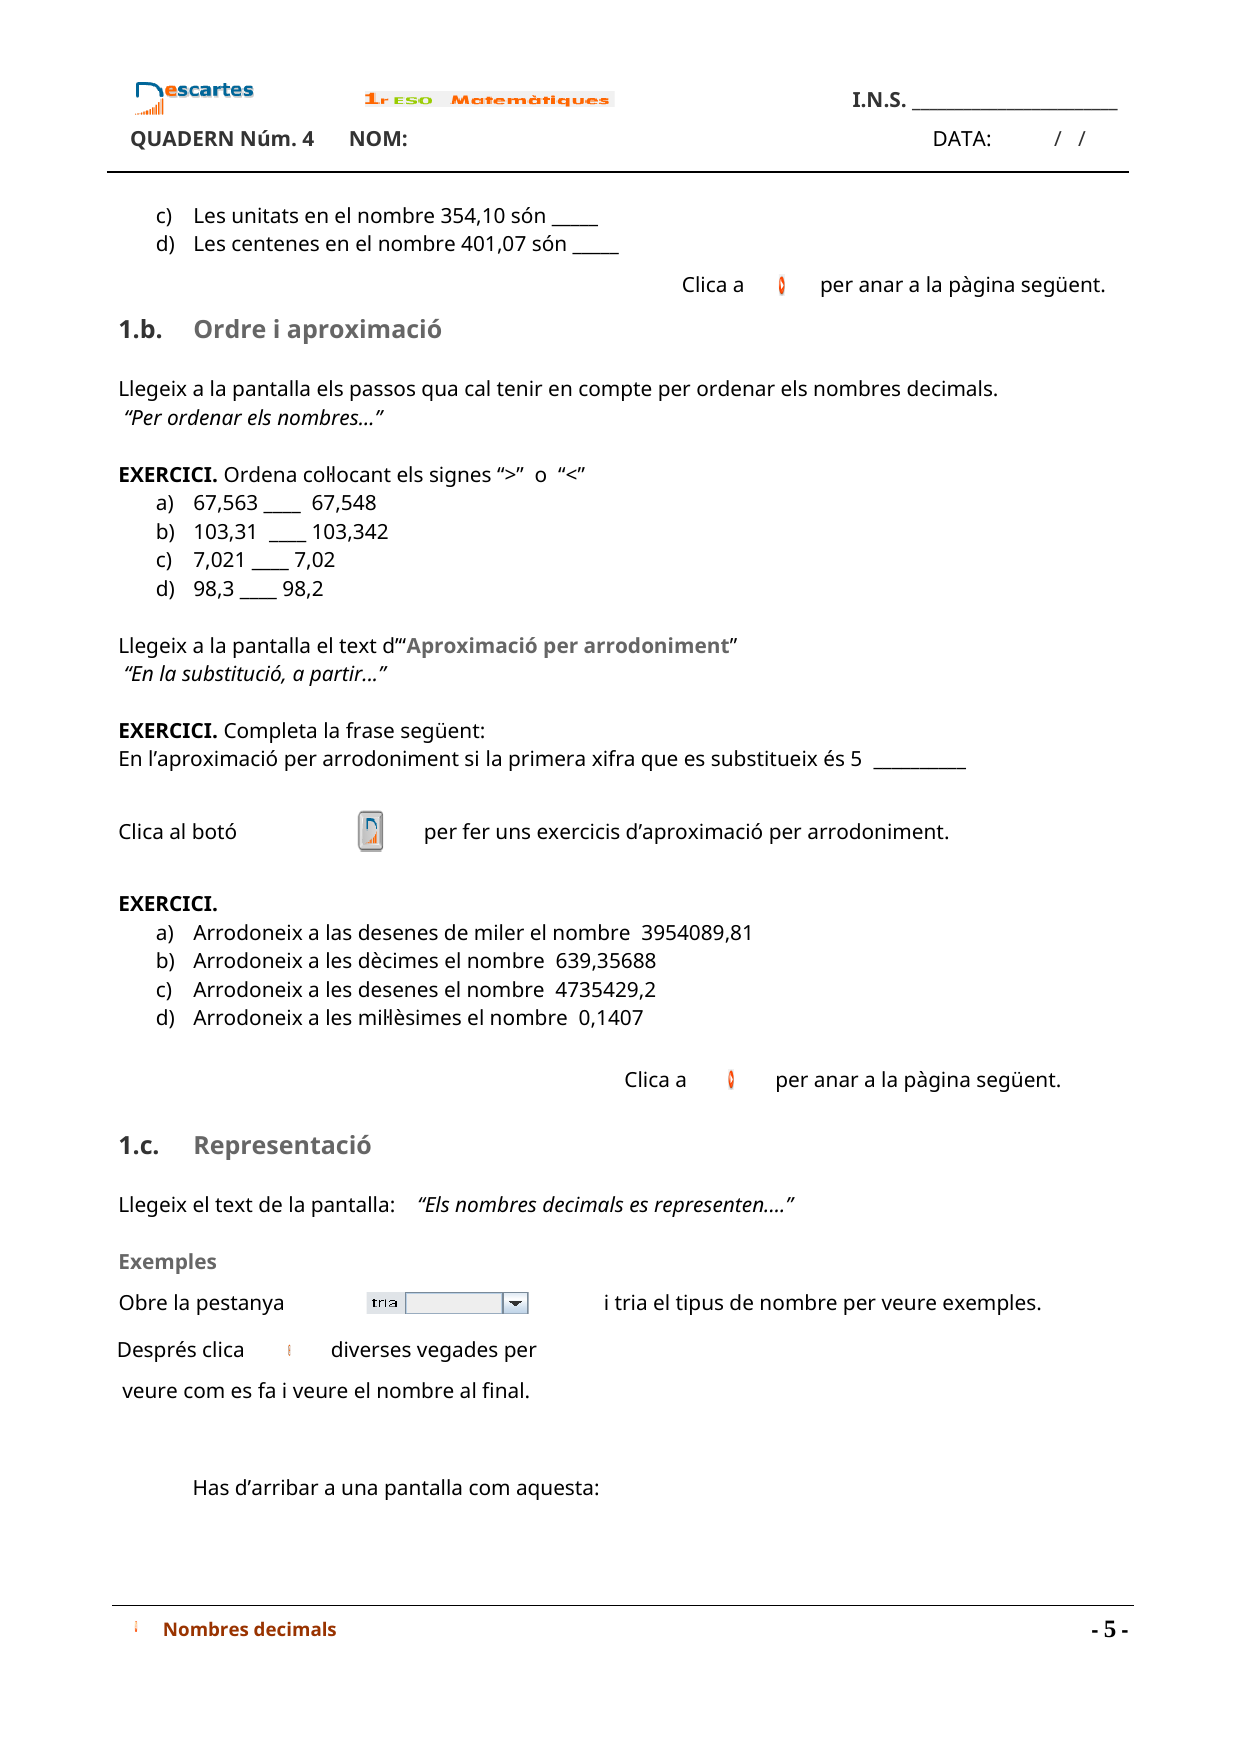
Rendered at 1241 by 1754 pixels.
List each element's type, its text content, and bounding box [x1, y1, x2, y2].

table_cell Després clica [111, 1330, 266, 1371]
text Llegeix a la pantalla el text d’“Aproximació per arrodoniment” [118, 631, 1122, 659]
table_header Clica a [635, 258, 751, 312]
text “Per ordenar els nombres...” [118, 403, 1122, 431]
list 103,31 ____ 103,342 [156, 517, 1122, 545]
list 98,3 ____ 98,2 [156, 574, 1122, 602]
picture [134, 1620, 138, 1632]
picture [366, 1292, 529, 1314]
table_header i tria el tipus de nombre per veure exemples. [585, 1276, 1133, 1329]
text Exemples [118, 1247, 1122, 1276]
table_cell [1122, 1330, 1133, 1371]
table_header per anar a la pàgina següent. [813, 258, 1137, 312]
table_header [335, 802, 341, 861]
list Arrodoneix a las desenes de miler el nombre 3954089,81 [156, 918, 1122, 946]
table_cell [266, 1330, 325, 1371]
picture [357, 810, 384, 852]
list Les unitats en el nombre 354,10 són _____ [156, 201, 1122, 229]
list Les centenes en el nombre 401,07 són _____ [156, 229, 1122, 258]
table_header [111, 1060, 591, 1099]
list Arrodoneix a les desenes el nombre 4735429,2 [156, 975, 1122, 1003]
list Arrodoneix a les mil·lèsimes el nombre 0,1407 [156, 1003, 1122, 1032]
picture [728, 1069, 734, 1090]
table_cell veure com es fa i veure el nombre al final. [111, 1371, 605, 1410]
table_cell [1122, 1410, 1133, 1605]
table_cell Has d’arribar a una pantalla com aquesta: [111, 1410, 605, 1605]
table_header Clica al botó [112, 802, 335, 861]
table_cell [605, 1330, 1122, 1605]
table_header Obre la pestanya [111, 1276, 310, 1329]
picture [365, 91, 615, 107]
table_header per fer uns exercicis d’aproximació per arrodoniment. [418, 802, 1134, 861]
list Ordre i aproximació [118, 312, 1122, 346]
list Representació [118, 1128, 1122, 1162]
list 67,563 ____ 67,548 [156, 488, 1122, 517]
table_header [400, 802, 418, 861]
table_cell [1122, 1371, 1133, 1410]
text EXERCICI. [118, 889, 1122, 918]
list 7,021 ____ 7,02 [156, 545, 1122, 574]
text EXERCICI. Ordena col·locant els signes “>” o “<” [118, 460, 1122, 488]
text En l’aproximació per arrodoniment si la primera xifra que es substitueix és 5 __________ [118, 744, 1122, 773]
table_header [751, 1060, 768, 1099]
picture [134, 82, 257, 115]
table_header Clica a [591, 1060, 694, 1099]
picture [778, 274, 785, 296]
list Arrodoneix a les dècimes el nombre 639,35688 [156, 946, 1122, 975]
text Llegeix a la pantalla els passos qua cal tenir en compte per ordenar els nombres decimals. [118, 374, 1122, 403]
table_header [310, 1276, 585, 1329]
text Llegeix el text de la pantalla: “Els nombres decimals es representen....” [118, 1190, 1122, 1219]
table_header [751, 258, 812, 312]
table_header [694, 1060, 711, 1099]
text “En la substitució, a partir...” [118, 659, 1122, 688]
table_cell diverses vegades per [325, 1330, 605, 1371]
text EXERCICI. Completa la frase següent: [118, 716, 1122, 744]
table_header per anar a la pàgina següent. [768, 1060, 1133, 1099]
